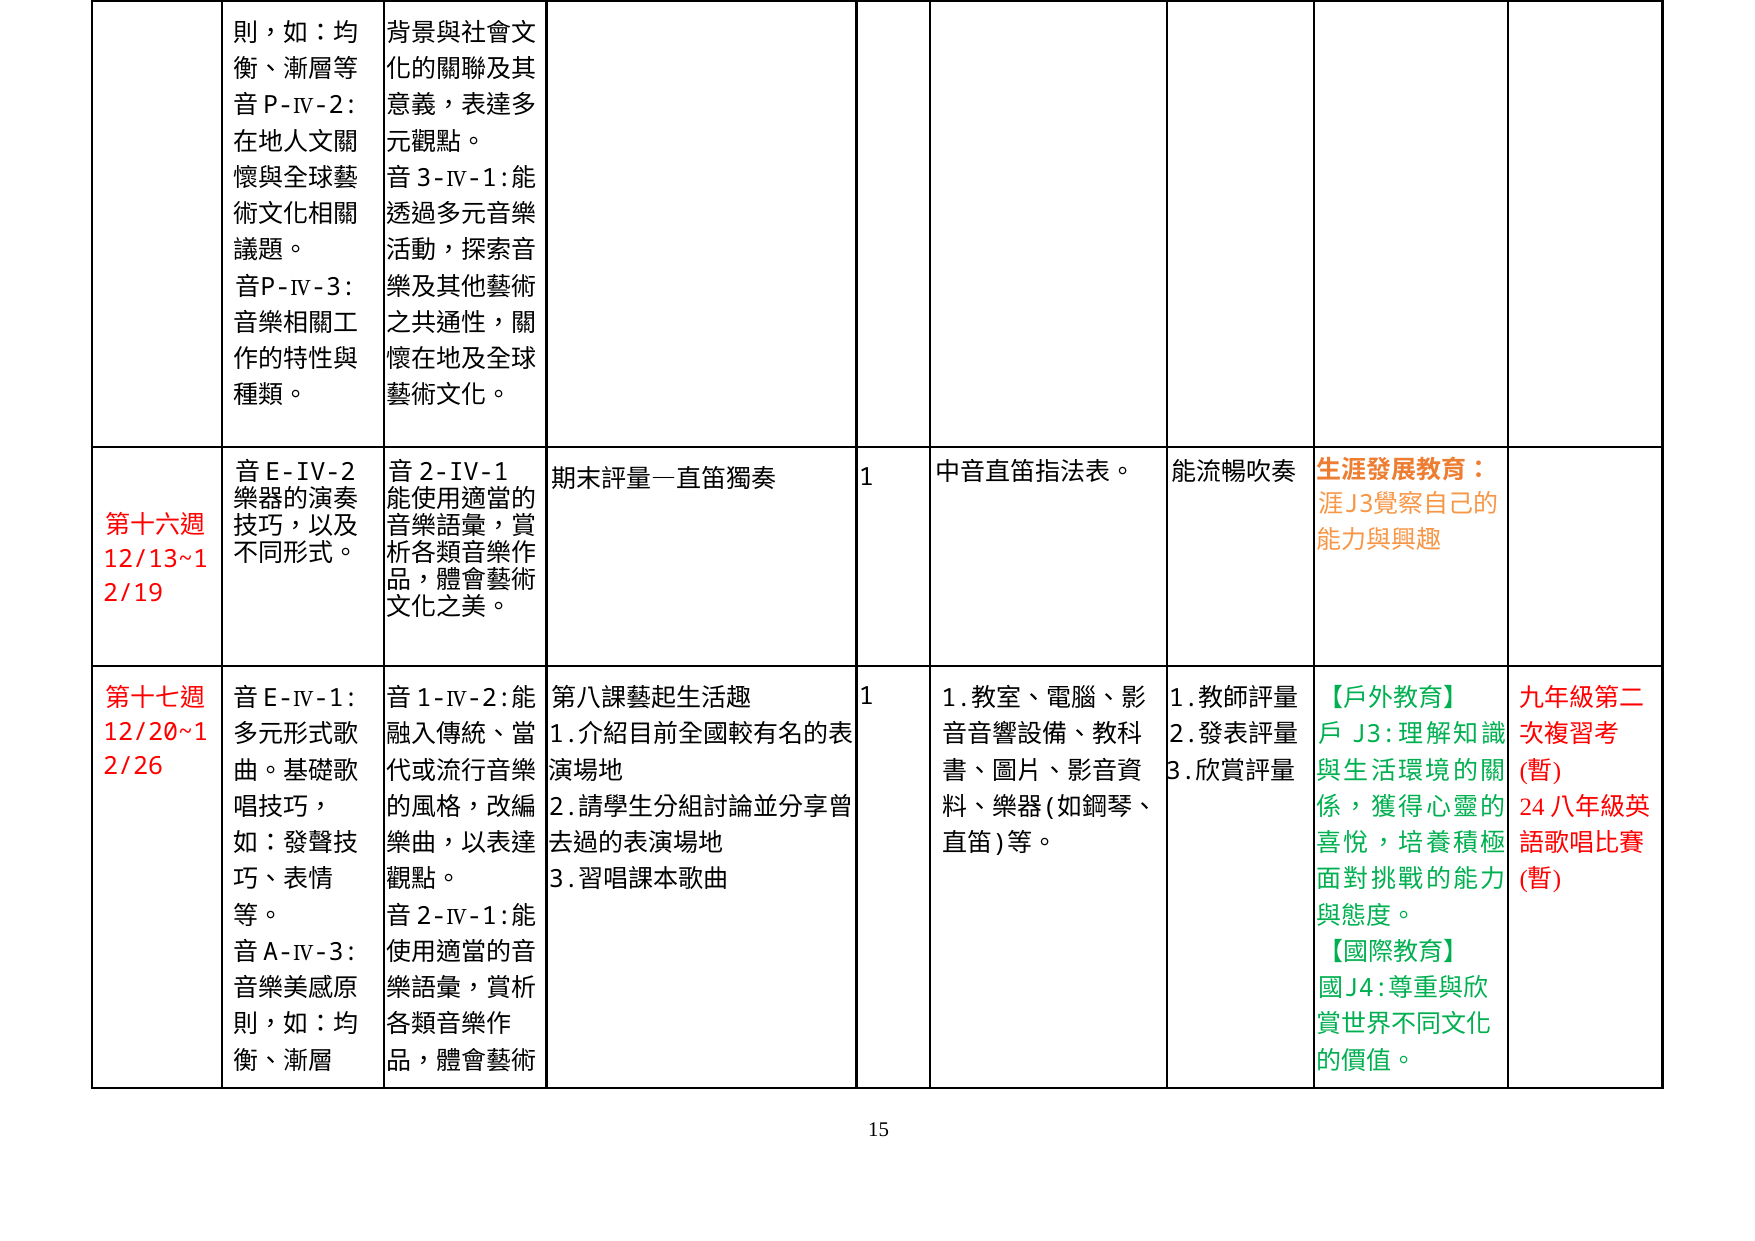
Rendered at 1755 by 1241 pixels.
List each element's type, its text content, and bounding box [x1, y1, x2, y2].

table_cell 第十六週 12/13~12/19 [93, 448, 221, 665]
table_cell [1168, 2, 1313, 446]
table_cell 中音直笛指法表。 [931, 448, 1166, 665]
table_cell 1.教室、電腦、影音音響設備、教科書、圖片、影音資料、樂器(如鋼琴、直笛)等。 [931, 667, 1166, 1087]
table_cell 第八課藝起生活趣 1.介紹目前全國較有名的表演場地 2.請學生分組討論並分享曾去過的表演場地 3.習唱課本歌曲 [548, 667, 855, 1087]
table_cell 期末評量—直笛獨奏 [548, 448, 855, 665]
table_cell [1315, 2, 1507, 446]
table_cell 背景與社會文化的關聯及其意義，表達多元觀點。 音3-Ⅳ-1:能透過多元音樂活動，探索音樂及其他藝術之共通性，關懷在地及全球藝術文化。 [385, 2, 545, 446]
table_cell 1 [858, 667, 929, 1087]
table_cell 【戶外教育】 戶J3:理解知識與生活環境的關係，獲得心靈的喜悅，培養積極面對挑戰的能力與態度。 【國際教育】 國J4:尊重與欣賞世界不同文化的價值。 [1315, 667, 1507, 1087]
table_cell 音E-IV-2 樂器的演奏技巧，以及不同形式。 [223, 448, 383, 665]
table_cell 1 [858, 448, 929, 665]
table_cell 生涯發展教育： 涯J3覺察自己的能力與興趣 [1315, 448, 1507, 665]
table_cell 音1-Ⅳ-2:能融入傳統、當代或流行音樂的風格，改編樂曲，以表達觀點。 音2-Ⅳ-1:能使用適當的音樂語彙，賞析各類音樂作品，體會藝術 [385, 667, 545, 1087]
table_cell [858, 2, 929, 446]
table_cell 1.教師評量 2.發表評量 3.欣賞評量 [1168, 667, 1313, 1087]
table_cell [93, 2, 221, 446]
table_cell 音2-IV-1 能使用適當的音樂語彙，賞析各類音樂作品，體會藝術文化之美。 [385, 448, 545, 665]
table_cell [548, 2, 855, 446]
table_cell [1509, 448, 1661, 665]
table_cell [1509, 2, 1661, 446]
table_cell 則，如：均衡、漸層等 音P-Ⅳ-2:在地人文關懷與全球藝術文化相關議題。 音P-Ⅳ-3:音樂相關工作的特性與種類。 [223, 2, 383, 446]
table_cell 九年級第二次複習考(暫) 24 八年級英語歌唱比賽(暫) [1509, 667, 1661, 1087]
table_cell [931, 2, 1166, 446]
table_cell 第十七週 12/20~12/26 [93, 667, 221, 1087]
table_cell 能流暢吹奏 [1168, 448, 1313, 665]
table_cell 音E-Ⅳ-1:多元形式歌曲。基礎歌唱技巧，如：發聲技巧、表情等。 音A-Ⅳ-3:音樂美感原則，如：均衡、漸層 [223, 667, 383, 1087]
